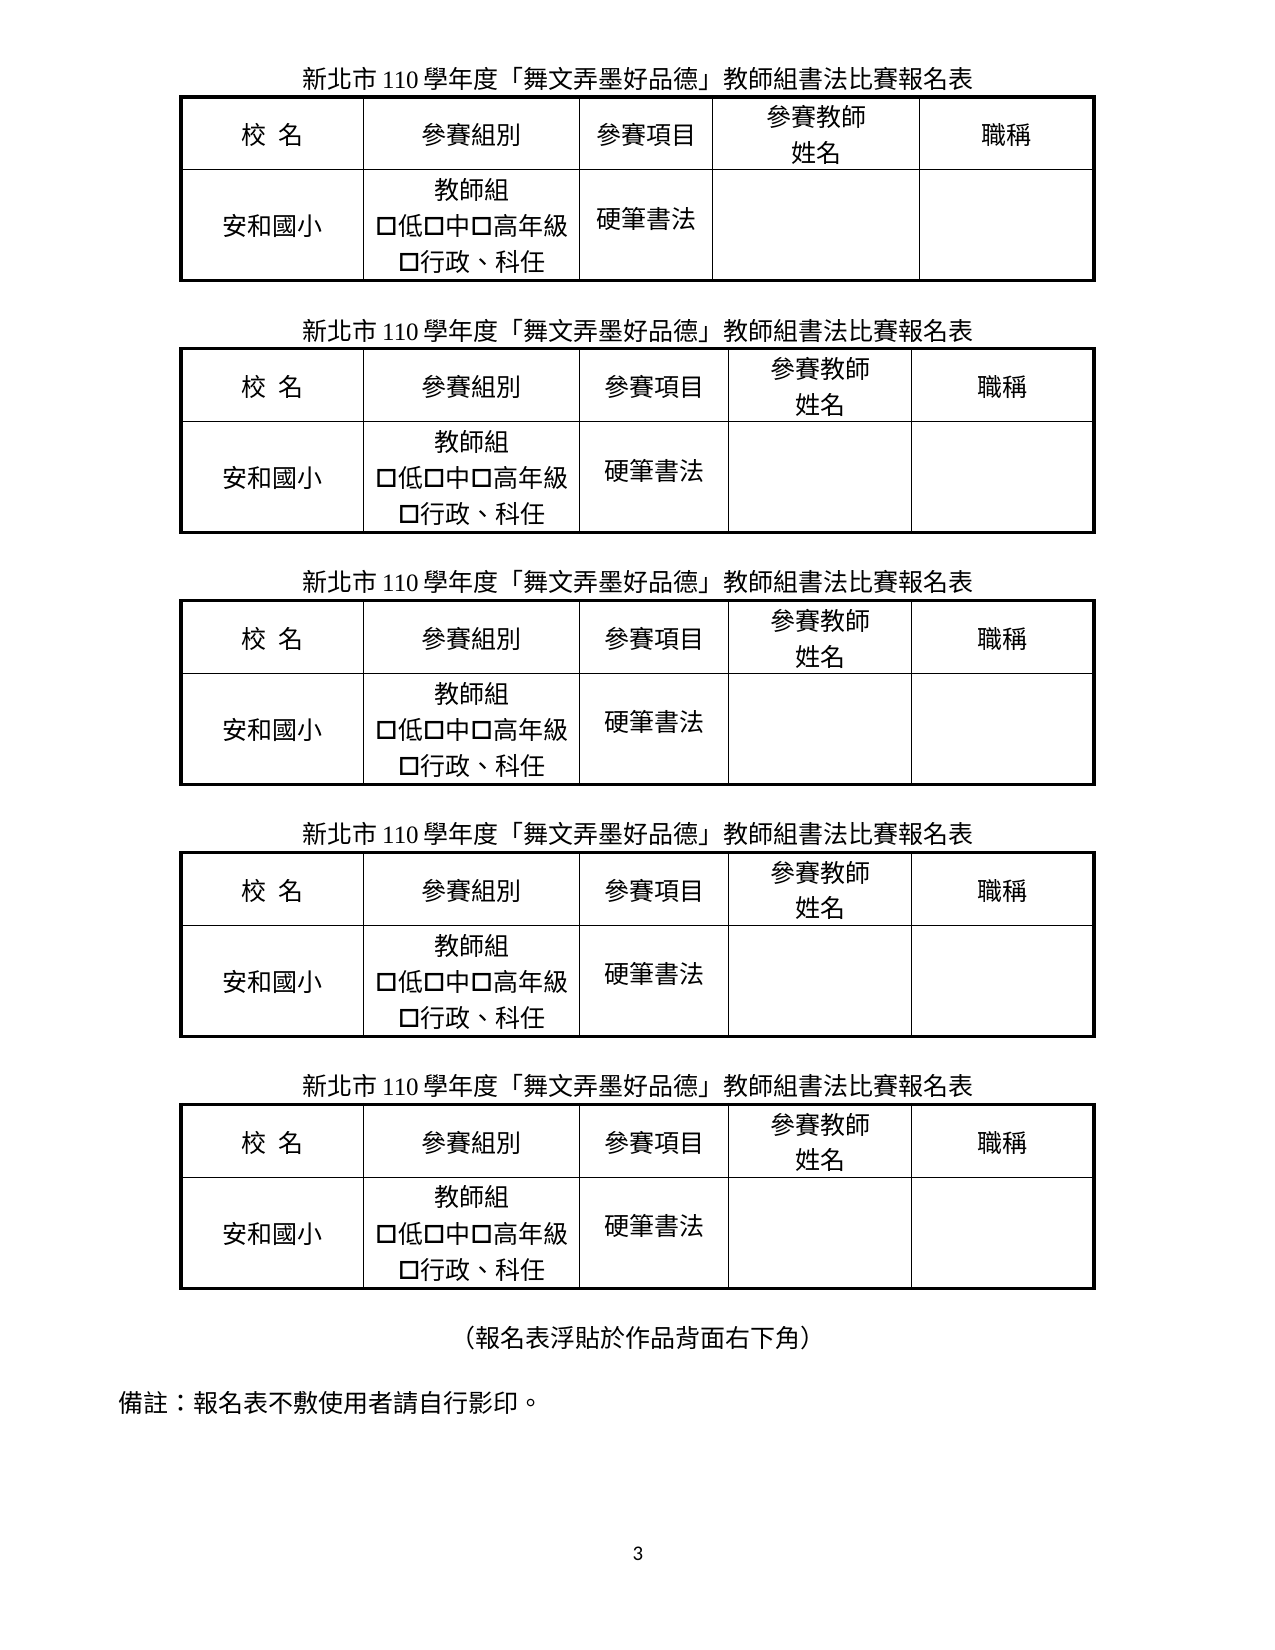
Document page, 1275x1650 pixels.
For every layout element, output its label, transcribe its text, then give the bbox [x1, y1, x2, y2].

table_header 參賽教師 姓名 [713, 99, 919, 169]
table_header 參賽項目 [580, 1106, 728, 1177]
table_header 參賽組別 [364, 99, 579, 169]
table_cell [912, 926, 1092, 1035]
table_header 校 名 [183, 350, 363, 421]
table_cell 硬筆書法 [580, 674, 728, 783]
table_header 校 名 [183, 602, 363, 673]
table_cell 硬筆書法 [580, 926, 728, 1035]
text 備註：報名表不敷使用者請自行影印。 [118, 1383, 1157, 1420]
table_cell 安和國小 [183, 170, 363, 279]
text 新北市110學年度「舞文弄墨好品德」教師組書法比賽報名表 [118, 59, 1157, 95]
table_cell [920, 170, 1092, 279]
table_cell [912, 1178, 1092, 1287]
table_cell 教師組 低中高年級行政、科任 [364, 926, 579, 1035]
table_header 職稱 [912, 854, 1092, 925]
table_cell 硬筆書法 [580, 1178, 728, 1287]
table_cell [912, 422, 1092, 531]
table_cell 教師組 低中高年級行政、科任 [364, 422, 579, 531]
table_header 職稱 [912, 350, 1092, 421]
table_header 參賽教師 姓名 [729, 350, 911, 421]
table_cell [729, 422, 911, 531]
table_cell 硬筆書法 [580, 422, 728, 531]
text 新北市110學年度「舞文弄墨好品德」教師組書法比賽報名表 [118, 815, 1157, 851]
table_header 校 名 [183, 1106, 363, 1177]
table_cell [713, 170, 919, 279]
table_header 參賽組別 [364, 350, 579, 421]
text （報名表浮貼於作品背面右下角） [118, 1318, 1157, 1355]
table_cell [912, 674, 1092, 783]
table_cell 教師組 低中高年級行政、科任 [364, 170, 579, 279]
table_header 參賽組別 [364, 1106, 579, 1177]
text 新北市110學年度「舞文弄墨好品德」教師組書法比賽報名表 [118, 311, 1157, 347]
table_header 參賽教師 姓名 [729, 1106, 911, 1177]
table_header 參賽項目 [580, 854, 728, 925]
table_cell 安和國小 [183, 674, 363, 783]
table_header 參賽組別 [364, 854, 579, 925]
table_cell 硬筆書法 [580, 170, 712, 279]
table_cell 安和國小 [183, 422, 363, 531]
table_header 職稱 [920, 99, 1092, 169]
text 新北市110學年度「舞文弄墨好品德」教師組書法比賽報名表 [118, 1067, 1157, 1103]
table_header 參賽項目 [580, 99, 712, 169]
table_header 參賽組別 [364, 602, 579, 673]
table_cell 教師組 低中高年級行政、科任 [364, 674, 579, 783]
text 新北市110學年度「舞文弄墨好品德」教師組書法比賽報名表 [118, 563, 1157, 599]
table_header 參賽教師 姓名 [729, 854, 911, 925]
table_header 參賽項目 [580, 350, 728, 421]
table_header 參賽教師 姓名 [729, 602, 911, 673]
table_cell 教師組 低中高年級行政、科任 [364, 1178, 579, 1287]
table_header 參賽項目 [580, 602, 728, 673]
table_header 校 名 [183, 854, 363, 925]
table_cell 安和國小 [183, 1178, 363, 1287]
table_header 校 名 [183, 99, 363, 169]
table_cell [729, 926, 911, 1035]
table_cell [729, 674, 911, 783]
table_header 職稱 [912, 602, 1092, 673]
table_cell 安和國小 [183, 926, 363, 1035]
table_cell [729, 1178, 911, 1287]
table_header 職稱 [912, 1106, 1092, 1177]
